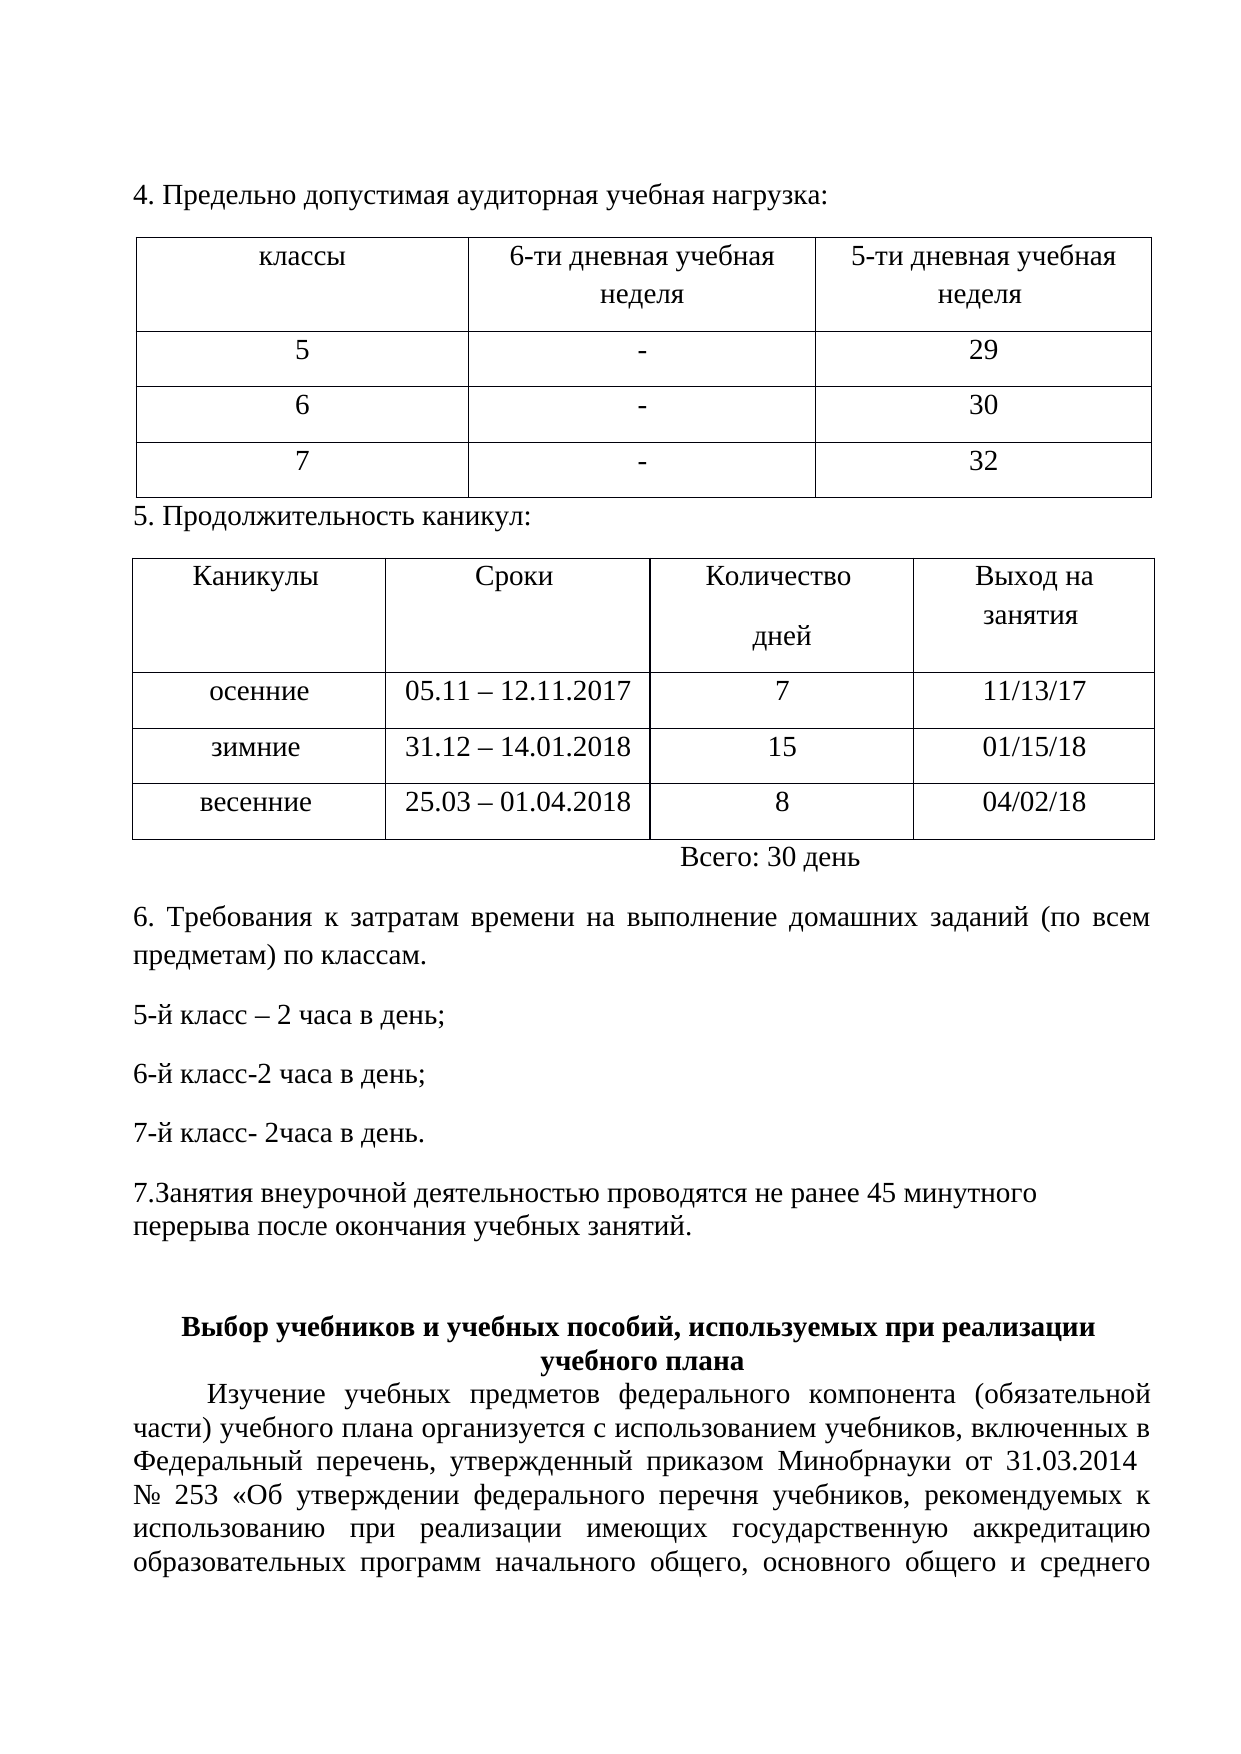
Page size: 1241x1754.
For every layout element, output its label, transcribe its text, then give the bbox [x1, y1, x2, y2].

table_cell 5 [137, 332, 468, 386]
table_header Выход на занятия [914, 559, 1154, 672]
table_cell 15.01.18 [914, 729, 1154, 783]
text 4. Предельно допустимая аудиторная учебная нагрузка: [133, 177, 1152, 211]
table_cell 02.04.18 [914, 784, 1154, 838]
text Всего: 30 день [133, 840, 1152, 873]
text Изучение учебных предметов федерального компонента (обязательной части) учебного плана организуется с использованием учебников, включенных в Федеральный перечень, утвержденный приказом Минобрнауки от 31.03.2014 № 253 «Об утверждении федерального перечня учебников, рекомендуемых к использованию при реализации имеющих государственную аккредитацию образовательных программ начального общего, основного общего и среднего [133, 1376, 1152, 1577]
text 5. Продолжительность каникул: [133, 498, 1152, 532]
table_cell 13.11.17 [914, 673, 1154, 728]
text 5-й класс – 2 часа в день; [133, 997, 1152, 1030]
table_cell 6 [137, 387, 468, 442]
table_header Каникулы [133, 559, 385, 672]
table_header классы [137, 238, 468, 331]
table_header Сроки [386, 559, 649, 672]
table_cell весенние [133, 784, 385, 838]
table_cell - [469, 387, 815, 442]
table_cell 25.03 – 01.04.2018 [386, 784, 649, 838]
table_header 6-ти дневная учебная неделя [469, 238, 815, 331]
table_cell 31.12 – 14.01.2018 [386, 729, 649, 783]
text Выбор учебников и учебных пособий, используемых при реализации [133, 1309, 1152, 1343]
table_cell 30 [816, 387, 1151, 442]
table_cell 32 [816, 443, 1151, 497]
text 6-й класс-2 часа в день; [133, 1056, 1152, 1090]
table_cell осенние [133, 673, 385, 728]
text учебного плана [133, 1343, 1152, 1376]
table_cell - [469, 332, 815, 386]
table_cell 15 [651, 729, 913, 783]
table_cell 29 [816, 332, 1151, 386]
table_cell - [469, 443, 815, 497]
table_cell 05.11 – 12.11.2017 [386, 673, 649, 728]
text 7-й класс- 2часа в день. [133, 1116, 1152, 1149]
table_header Количество дней [651, 559, 913, 672]
text 7.Занятия внеурочной деятельностью проводятся не ранее 45 минутного перерыва после окончания учебных занятий. [133, 1175, 1152, 1242]
table_cell 7 [651, 673, 913, 728]
table_cell 8 [651, 784, 913, 838]
text 6. Требования к затратам времени на выполнение домашних заданий (по всем предметам) по классам. [133, 899, 1152, 971]
table_header 5-ти дневная учебная неделя [816, 238, 1151, 331]
table_cell зимние [133, 729, 385, 783]
table_cell 7 [137, 443, 468, 497]
